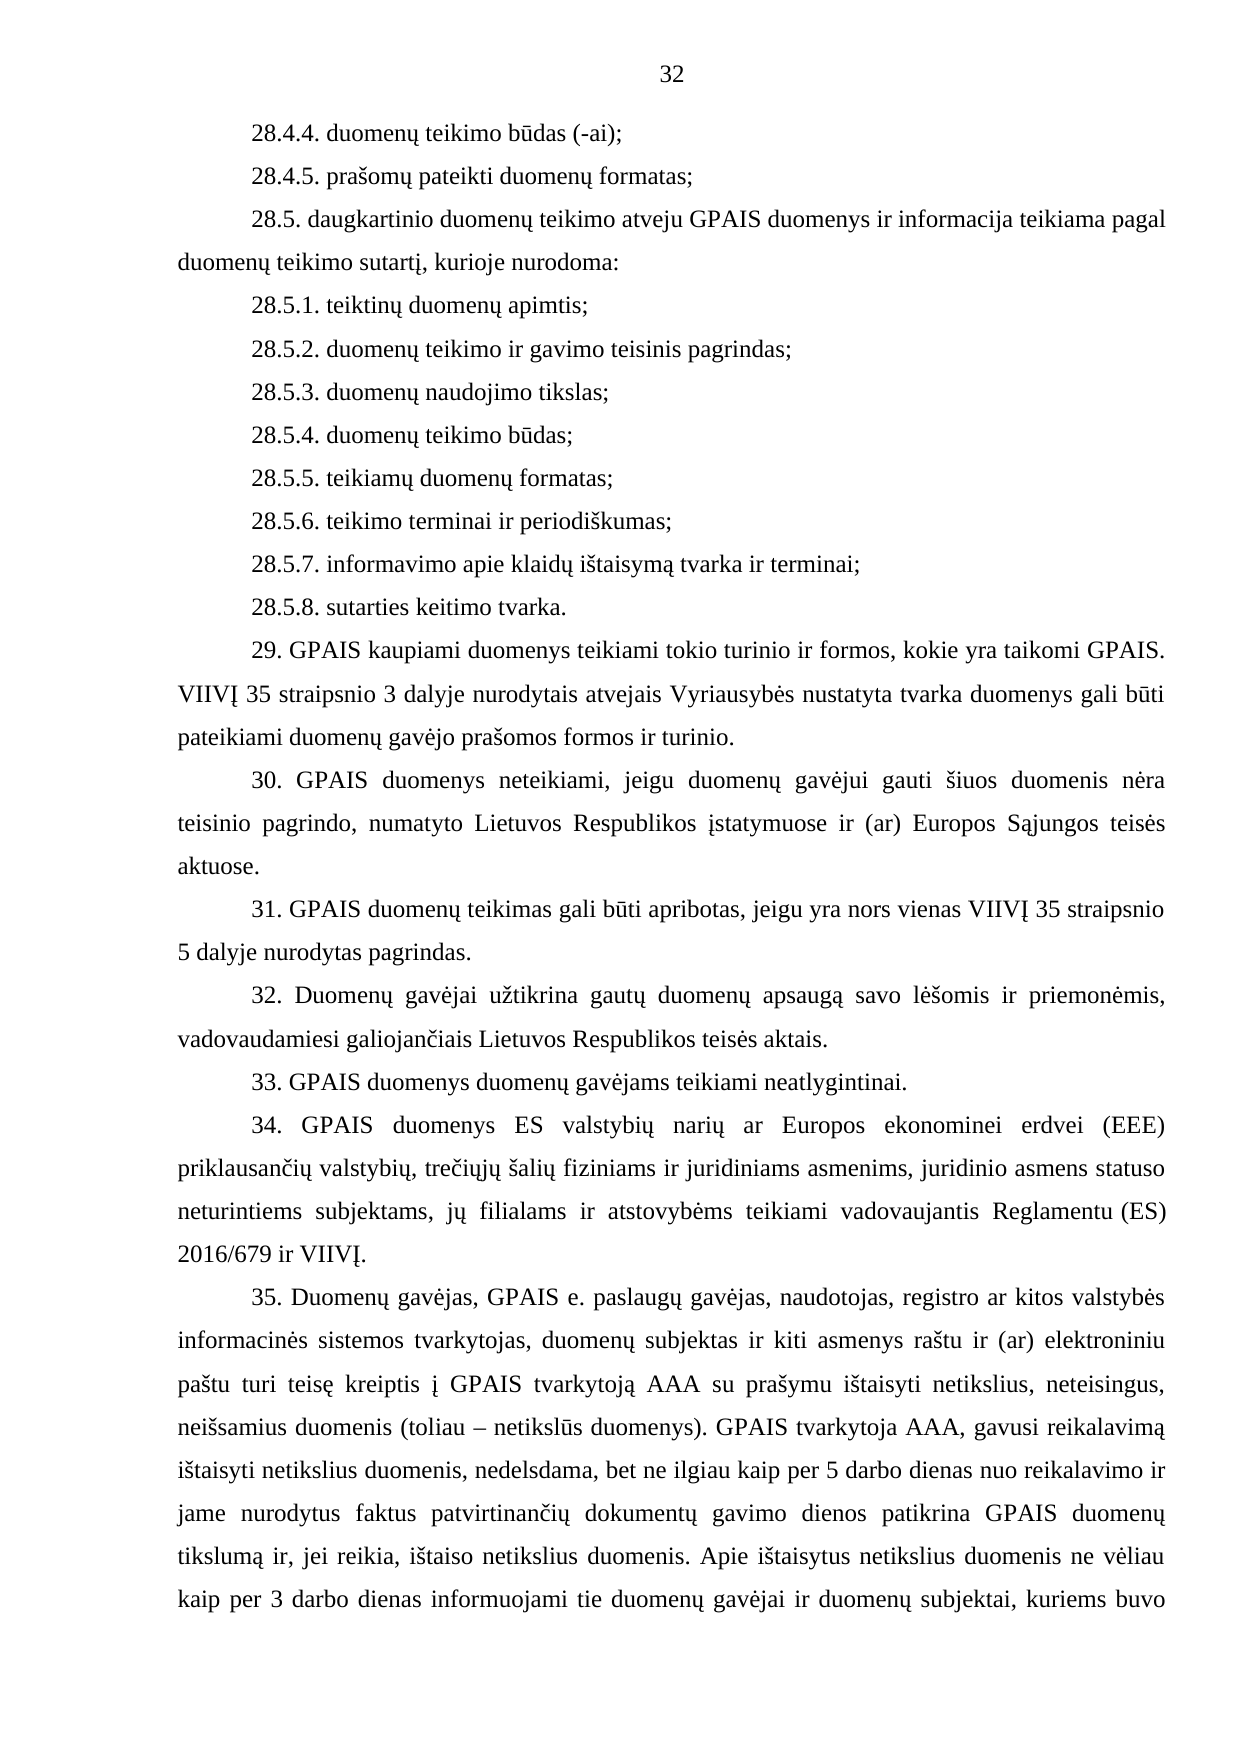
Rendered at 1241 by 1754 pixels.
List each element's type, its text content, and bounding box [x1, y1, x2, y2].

text 34. GPAIS duomenys ES valstybių narių ar Europos ekonominei erdvei (EEE) priklausančių valstybių, trečiųjų šalių fiziniams ir juridiniams asmenims, juridinio asmens statuso neturintiems subjektams, jų filialams ir atstovybėms teikiami vadovaujantis Reglamentu (ES) 2016/679 ir VIIVĮ. [177, 1110, 1166, 1268]
text 28.5.1. teiktinų duomenų apimtis; [177, 291, 1166, 319]
text 28.5.7. informavimo apie klaidų ištaisymą tvarka ir terminai; [177, 549, 1166, 578]
text 32. Duomenų gavėjai užtikrina gautų duomenų apsaugą savo lėšomis ir priemonėmis, vadovaudamiesi galiojančiais Lietuvos Respublikos teisės aktais. [177, 981, 1166, 1052]
text 28.5.4. duomenų teikimo būdas; [177, 420, 1166, 449]
text 28.5. daugkartinio duomenų teikimo atveju GPAIS duomenys ir informacija teikiama pagal duomenų teikimo sutartį, kurioje nurodoma: [177, 204, 1166, 276]
text 35. Duomenų gavėjas, GPAIS e. paslaugų gavėjas, naudotojas, registro ar kitos valstybės informacinės sistemos tvarkytojas, duomenų subjektas ir kiti asmenys raštu ir (ar) elektroniniu paštu turi teisę kreiptis į GPAIS tvarkytoją AAA su prašymu ištaisyti netikslius, neteisingus, neišsamius duomenis (toliau – netikslūs duomenys). GPAIS tvarkytoja AAA, gavusi reikalavimą ištaisyti netikslius duomenis, nedelsdama, bet ne ilgiau kaip per 5 darbo dienas nuo reikalavimo ir jame nurodytus faktus patvirtinančių dokumentų gavimo dienos patikrina GPAIS duomenų tikslumą ir, jei reikia, ištaiso netikslius duomenis. Apie ištaisytus netikslius duomenis ne vėliau kaip per 3 darbo dienas informuojami tie duomenų gavėjai ir duomenų subjektai, kuriems buvo [177, 1282, 1166, 1613]
text 28.4.4. duomenų teikimo būdas (-ai); [177, 118, 1166, 147]
text 28.5.2. duomenų teikimo ir gavimo teisinis pagrindas; [177, 334, 1166, 362]
text 28.4.5. prašomų pateikti duomenų formatas; [177, 161, 1166, 190]
text 31. GPAIS duomenų teikimas gali būti apribotas, jeigu yra nors vienas VIIVĮ 35 straipsnio 5 dalyje nurodytas pagrindas. [177, 894, 1166, 966]
text 28.5.5. teikiamų duomenų formatas; [177, 463, 1166, 492]
text 33. GPAIS duomenys duomenų gavėjams teikiami neatlygintinai. [177, 1067, 1166, 1096]
text 28.5.6. teikimo terminai ir periodiškumas; [177, 506, 1166, 535]
text 28.5.8. sutarties keitimo tvarka. [177, 592, 1166, 621]
text 30. GPAIS duomenys neteikiami, jeigu duomenų gavėjui gauti šiuos duomenis nėra teisinio pagrindo, numatyto Lietuvos Respublikos įstatymuose ir (ar) Europos Sąjungos teisės aktuose. [177, 765, 1166, 880]
text 28.5.3. duomenų naudojimo tikslas; [177, 377, 1166, 406]
text 29. GPAIS kaupiami duomenys teikiami tokio turinio ir formos, kokie yra taikomi GPAIS. VIIVĮ 35 straipsnio 3 dalyje nurodytais atvejais Vyriausybės nustatyta tvarka duomenys gali būti pateikiami duomenų gavėjo prašomos formos ir turinio. [177, 636, 1166, 751]
